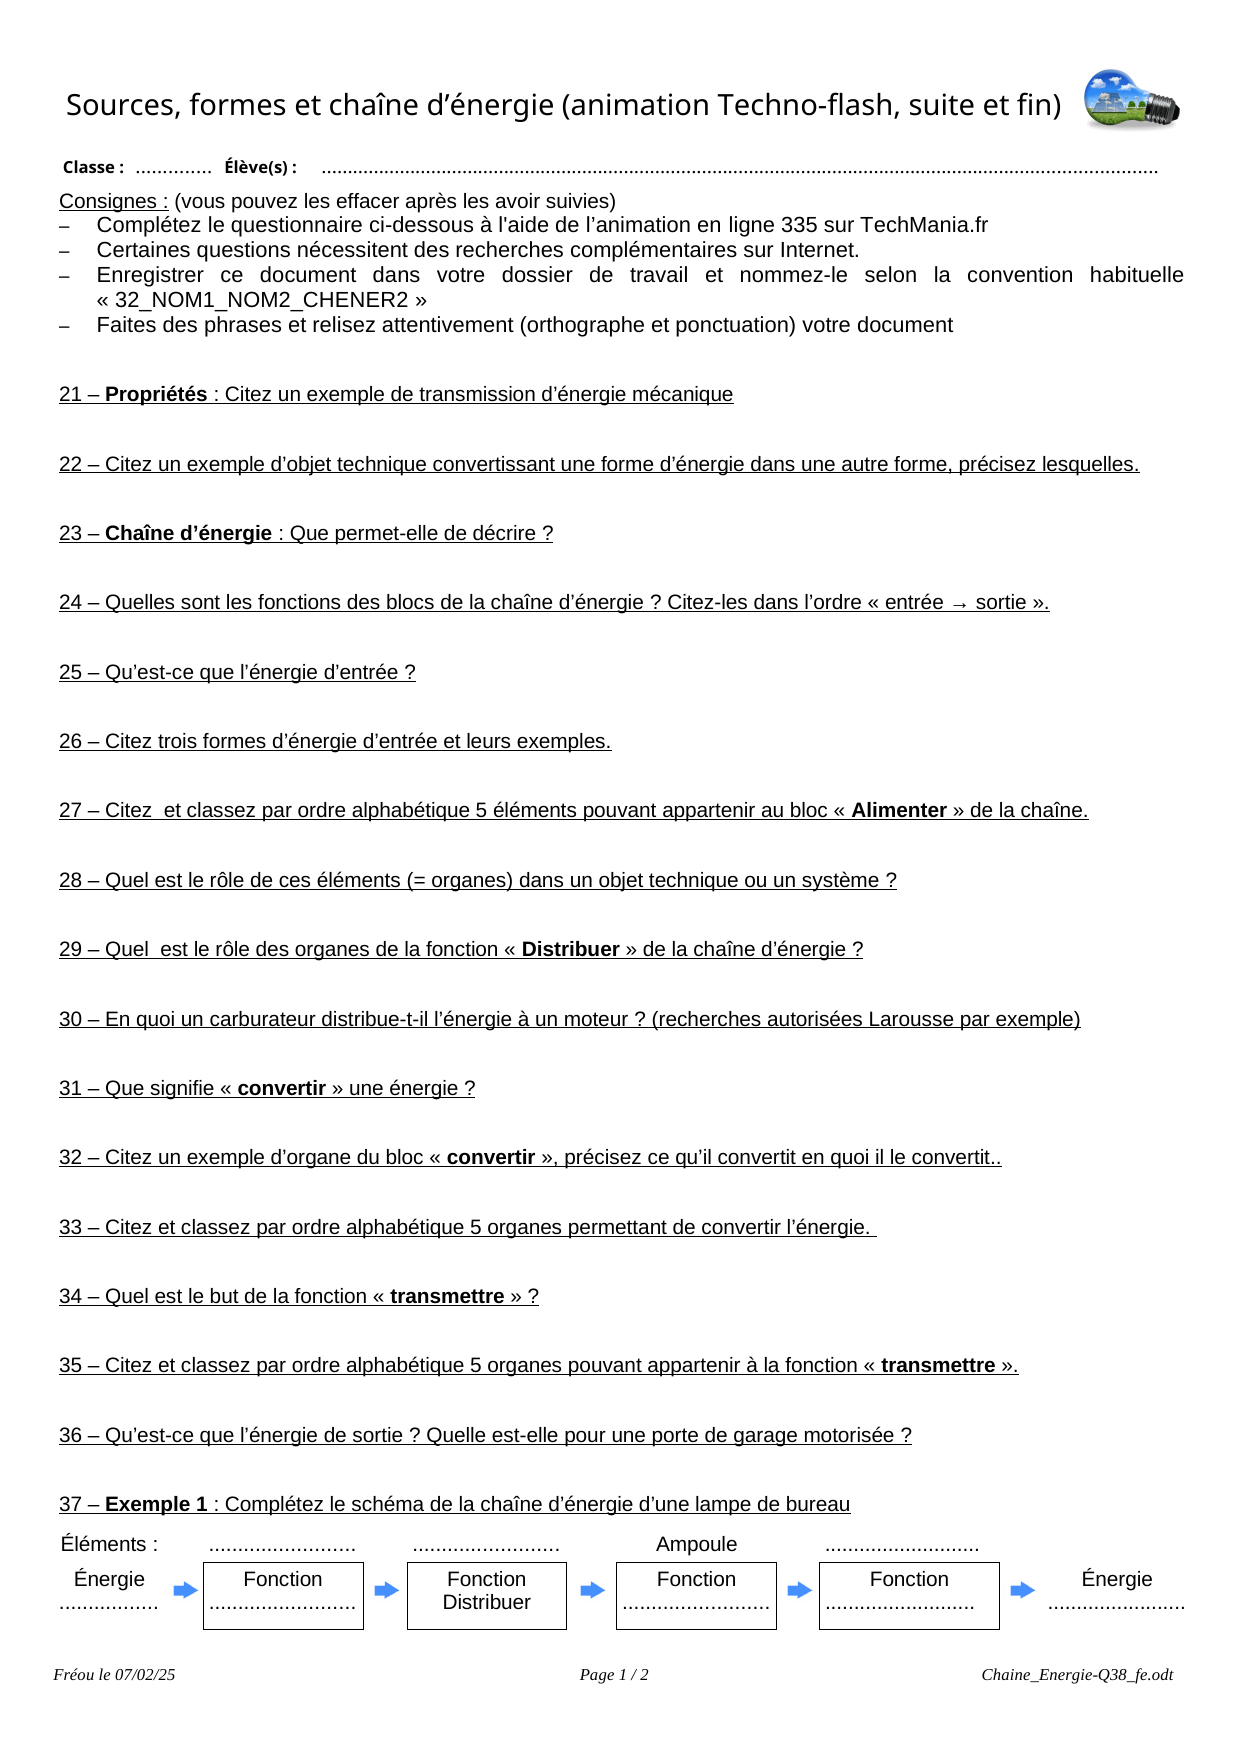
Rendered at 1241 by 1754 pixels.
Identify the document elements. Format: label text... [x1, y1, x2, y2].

table_cell [53, 1244, 1192, 1279]
table_cell [566, 1527, 616, 1629]
table_cell 33 – Citez et classez par ordre alphabétique 5 organes permettant de convertir l’énergie. [53, 1210, 1192, 1244]
table_cell [53, 1453, 1192, 1487]
table_cell 24 – Quelles sont les fonctions des blocs de la chaîne d’énergie ? Citez-les dans l’ordre « entrée → sortie ». [53, 585, 1192, 620]
table_cell Classe : [53, 149, 129, 184]
table_cell [53, 898, 1192, 932]
table_cell Énergie [1042, 1562, 1192, 1629]
table_cell 29 – Quel est le rôle des organes de la fonction « Distribuer » de la chaîne d’énergie ? [53, 932, 1192, 967]
table_cell 34 – Quel est le but de la fonction « transmettre » ? [53, 1279, 1192, 1314]
table_cell [53, 759, 1192, 793]
table_cell Ampoule [616, 1527, 777, 1562]
table_cell 23 – Chaîne d’énergie : Que permet-elle de décrire ? [53, 516, 1192, 551]
table_cell 36 – Qu’est-ce que l’énergie de sortie ? Quelle est-elle pour une porte de garage motorisée ? [53, 1418, 1192, 1452]
table_cell [363, 1527, 407, 1629]
table_cell [203, 1527, 363, 1562]
picture [166, 1579, 202, 1601]
table_cell [53, 412, 1192, 447]
table_cell Fonction [617, 1563, 776, 1629]
table_cell Fonction [820, 1563, 999, 1629]
table_cell 37 – Exemple 1 : Complétez le schéma de la chaîne d’énergie d’une lampe de bureau [53, 1487, 1192, 1527]
table_cell 22 – Citez un exemple d’objet technique convertissant une forme d’énergie dans une autre forme, précisez lesquelles. [53, 447, 1192, 481]
table_cell 26 – Citez trois formes d’énergie d’entrée et leurs exemples. [53, 724, 1192, 759]
table_header Sources, formes et chaîne d’énergie (animation Techno-flash, suite et fin) [53, 59, 1074, 149]
table_cell [999, 1527, 1042, 1629]
table_cell 21 – Propriétés : Citez un exemple de transmission d’énergie mécanique [53, 377, 1192, 412]
table_cell [53, 1106, 1192, 1140]
table_cell [53, 620, 1192, 655]
picture [573, 1579, 609, 1601]
table_cell [130, 149, 218, 184]
table_cell [53, 481, 1192, 516]
table_cell 35 – Citez et classez par ordre alphabétique 5 organes pouvant appartenir à la fonction « transmettre ». [53, 1349, 1192, 1383]
table_cell [53, 1036, 1192, 1071]
table_cell Consignes : (vous pouvez les effacer après les avoir suivies) Complétez le questionnaire ci-dessous à l'aide de l’animation en ligne 335 sur TechMania.fr Certaines questions nécessitent des recherches complémentaires sur Internet. Enregistrer ce document dans votre dossier de travail et nommez-le selon la convention habituelle « 32_NOM1_NOM2_CHENER2 » Faites des phrases et relisez attentivement (orthographe et ponctuation) votre document [53, 184, 1192, 342]
table_cell 27 – Citez et classez par ordre alphabétique 5 éléments pouvant appartenir au bloc « Alimenter » de la chaîne. [53, 794, 1192, 828]
table_cell [53, 828, 1192, 863]
picture [1003, 1579, 1039, 1601]
table_cell Fonction Distribuer [408, 1563, 566, 1629]
picture [780, 1579, 816, 1601]
table_cell [819, 1527, 999, 1562]
table_cell [53, 1314, 1192, 1348]
table_cell 31 – Que signifie « convertir » une énergie ? [53, 1071, 1192, 1106]
table_cell [53, 343, 1192, 377]
table_cell [53, 1383, 1192, 1418]
table_cell [53, 551, 1192, 585]
table_cell Énergie [53, 1562, 165, 1629]
table_cell [53, 967, 1192, 1002]
table_cell [53, 689, 1192, 724]
table_cell [777, 1527, 819, 1629]
table_header [1075, 59, 1192, 149]
table_cell Éléments : [53, 1527, 165, 1562]
table_cell [316, 149, 1192, 184]
picture [1080, 64, 1187, 138]
table_cell 30 – En quoi un carburateur distribue-t-il l’énergie à un moteur ? (recherches autorisées Larousse par exemple) [53, 1002, 1192, 1036]
table_cell [53, 1175, 1192, 1210]
table_cell [165, 1527, 203, 1629]
table_cell 28 – Quel est le rôle de ces éléments (= organes) dans un objet technique ou un système ? [53, 863, 1192, 897]
table_cell [407, 1527, 566, 1562]
table_cell [1042, 1527, 1192, 1562]
picture [367, 1579, 403, 1601]
table_cell 32 – Citez un exemple d’organe du bloc « convertir », précisez ce qu’il convertit en quoi il le convertit.. [53, 1140, 1192, 1175]
table_cell Élève(s) : [218, 149, 316, 184]
table_cell Fonction [204, 1563, 363, 1629]
table_cell 25 – Qu’est-ce que l’énergie d’entrée ? [53, 655, 1192, 689]
